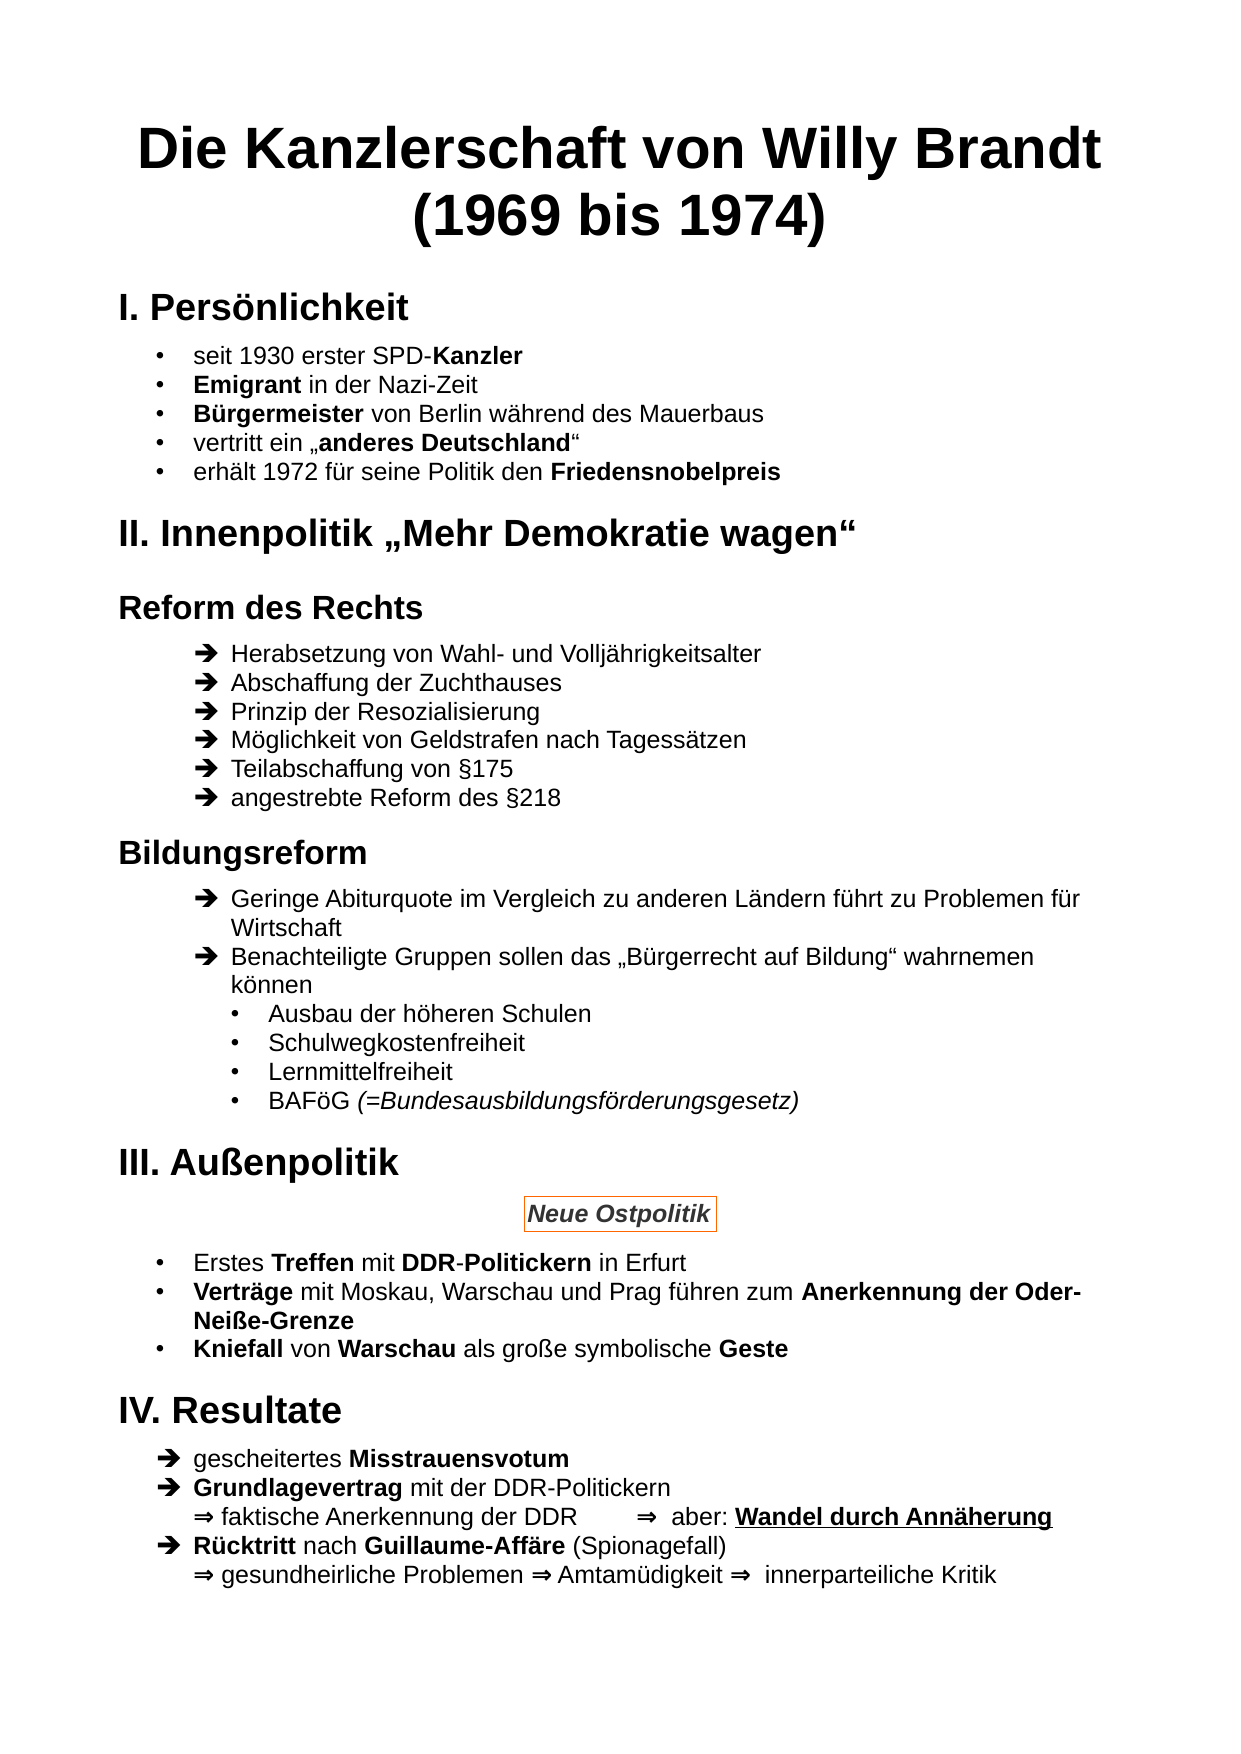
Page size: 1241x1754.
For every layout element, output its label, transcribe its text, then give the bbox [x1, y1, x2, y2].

list Herabsetzung von Wahl- und Volljährigkeitsalter [193, 639, 1122, 668]
title Die Kanzlerschaft von Willy Brandt (1969 bis 1974) [118, 113, 1122, 248]
list gescheitertes Misstrauensvotum [156, 1444, 1122, 1473]
list Teilabschaffung von §175 [193, 754, 1122, 783]
text [717, 1196, 1122, 1231]
list Prinzip der Resozialisierung [193, 696, 1122, 725]
subtitle III. Außenpolitik [118, 1139, 1122, 1183]
list vertritt ein „anderes Deutschland“ [156, 428, 1122, 457]
subtitle II. Innenpolitik „Mehr Demokratie wagen“ [118, 511, 1122, 554]
subtitle IV. Resultate [118, 1388, 1122, 1432]
list Benachteiligte Gruppen sollen das „Bürgerrecht auf Bildung“ wahrnemen können [193, 941, 1122, 999]
list Schulwegkostenfreiheit [231, 1028, 1122, 1057]
list Kniefall von Warschau als große symbolische Geste [156, 1334, 1122, 1363]
list Verträge mit Moskau, Warschau und Prag führen zum Anerkennung der Oder-Neiße-Grenze [156, 1277, 1122, 1334]
list Lernmittelfreiheit [231, 1057, 1122, 1086]
list Abschaffung der Zuchthauses [193, 668, 1122, 696]
list ⇒ gesundheirliche Problemen ⇒ Amtamüdigkeit ⇒ innerparteiliche Kritik [156, 1560, 1122, 1588]
subtitle Reform des Rechts [118, 588, 1122, 626]
text [118, 1196, 524, 1231]
list Emigrant in der Nazi-Zeit [156, 370, 1122, 399]
list Grundlagevertrag mit der DDR-Politickern [156, 1473, 1122, 1502]
text Neue Ostpolitik [525, 1197, 716, 1231]
list erhält 1972 für seine Politik den Friedensnobelpreis [156, 457, 1122, 486]
list Erstes Treffen mit DDR-Politickern in Erfurt [156, 1248, 1122, 1277]
list seit 1930 erster SPD-Kanzler [156, 341, 1122, 370]
subtitle I. Persönlichkeit [118, 285, 1122, 329]
list ⇒ faktische Anerkennung der DDR ⇒ aber: Wandel durch Annäherung [156, 1502, 1122, 1531]
list Bürgermeister von Berlin während des Mauerbaus [156, 399, 1122, 428]
list Geringe Abiturquote im Vergleich zu anderen Ländern führt zu Problemen für Wirtschaft [193, 884, 1122, 941]
list BAFöG (=Bundesausbildungsförderungsgesetz) [231, 1086, 1122, 1114]
list angestrebte Reform des §218 [193, 783, 1122, 812]
list Rücktritt nach Guillaume-Affäre (Spionagefall) [156, 1531, 1122, 1560]
list Ausbau der höheren Schulen [231, 999, 1122, 1028]
list Möglichkeit von Geldstrafen nach Tagessätzen [193, 725, 1122, 754]
subtitle Bildungsreform [118, 833, 1122, 871]
